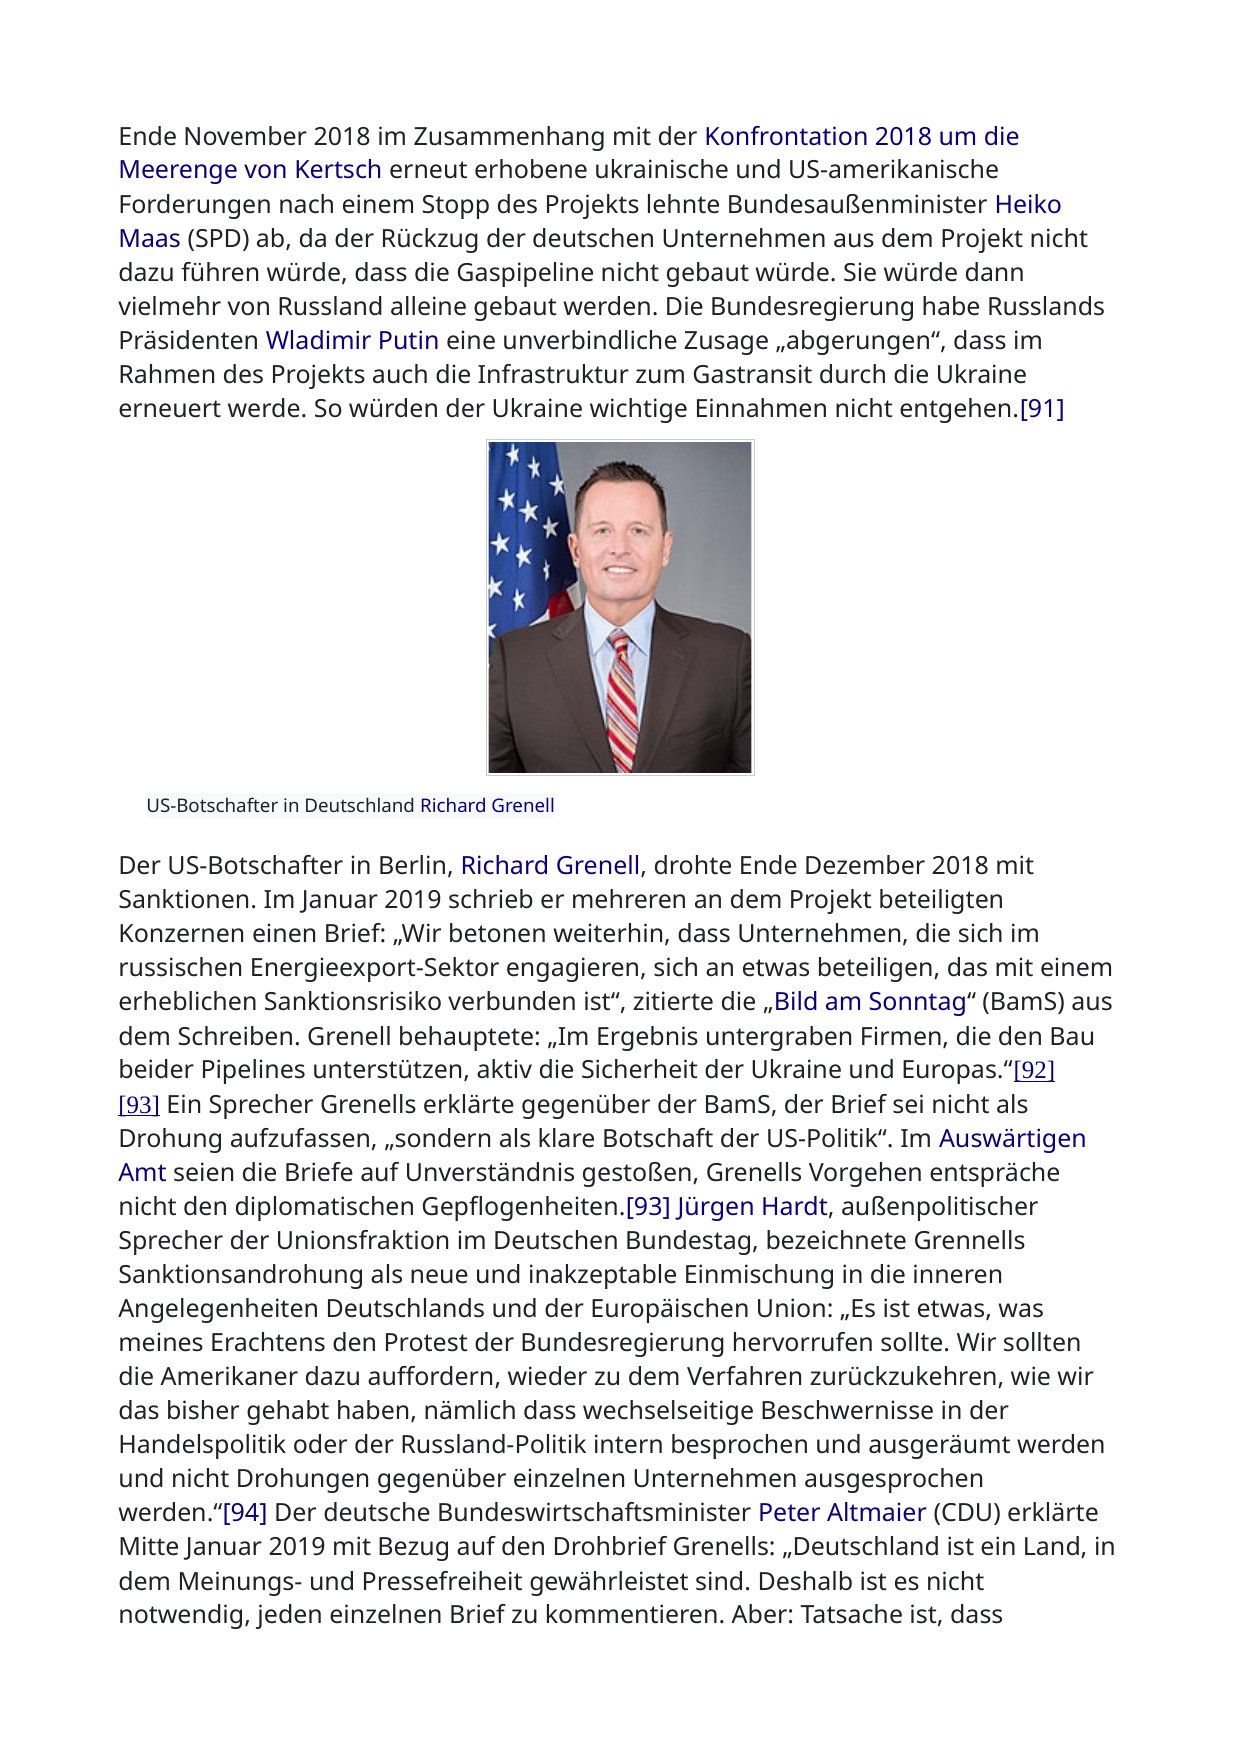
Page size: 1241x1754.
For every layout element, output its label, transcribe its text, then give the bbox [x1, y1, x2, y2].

text Ende November 2018 im Zusammenhang mit der Konfrontation 2018 um die Meerenge von Kertsch erneut erhobene ukrainische und US-amerikanische Forderungen nach einem Stopp des Projekts lehnte Bundesaußenminister Heiko Maas (SPD) ab, da der Rückzug der deutschen Unternehmen aus dem Projekt nicht dazu führen würde, dass die Gaspipeline nicht gebaut würde. Sie würde dann vielmehr von Russland alleine gebaut werden. Die Bundesregierung habe Russlands Präsidenten Wladimir Putin eine unverbindliche Zusage „abgerungen“, dass im Rahmen des Projekts auch die Infrastruktur zum Gastransit durch die Ukraine erneuert werde. So würden der Ukraine wichtige Einnahmen nicht entgehen.[91] [118, 118, 1122, 425]
text Der US-Botschafter in Berlin, Richard Grenell, drohte Ende Dezember 2018 mit Sanktionen. Im Januar 2019 schrieb er mehreren an dem Projekt beteiligten Konzernen einen Brief: „Wir betonen weiterhin, dass Unternehmen, die sich im russischen Energieexport-Sektor engagieren, sich an etwas beteiligen, das mit einem erheblichen Sanktionsrisiko verbunden ist“, zitierte die „Bild am Sonntag“ (BamS) aus dem Schreiben. Grenell behauptete: „Im Ergebnis untergraben Firmen, die den Bau beider Pipelines unterstützen, aktiv die Sicherheit der Ukraine und Europas.“[92][93] Ein Sprecher Grenells erklärte gegenüber der BamS, der Brief sei nicht als Drohung aufzufassen, „sondern als klare Botschaft der US-Politik“. Im Auswärtigen Amt seien die Briefe auf Unverständnis gestoßen, Grenells Vorgehen entspräche nicht den diplomatischen Gepflogenheiten.[93] Jürgen Hardt, außenpolitischer Sprecher der Unionsfraktion im Deutschen Bundestag, bezeichnete Grennells Sanktionsandrohung als neue und inakzeptable Einmischung in die inneren Angelegenheiten Deutschlands und der Europäischen Union: „Es ist etwas, was meines Erachtens den Protest der Bundesregierung hervorrufen sollte. Wir sollten die Amerikaner dazu auffordern, wieder zu dem Verfahren zurückzukehren, wie wir das bisher gehabt haben, nämlich dass wechselseitige Beschwernisse in der Handelspolitik oder der Russland-Politik intern besprochen und ausgeräumt werden und nicht Drohungen gegenüber einzelnen Unternehmen ausgesprochen werden.“[94] Der deutsche Bundeswirtschaftsminister Peter Altmaier (CDU) erklärte Mitte Januar 2019 mit Bezug auf den Drohbrief Grenells: „Deutschland ist ein Land, in dem Meinungs- und Pressefreiheit gewährleistet sind. Deshalb ist es nicht notwendig, jeden einzelnen Brief zu kommentieren. Aber: Tatsache ist, dass [118, 848, 1122, 1631]
text US-Botschafter in Deutschland Richard Grenell [123, 792, 1122, 818]
picture [488, 442, 752, 773]
